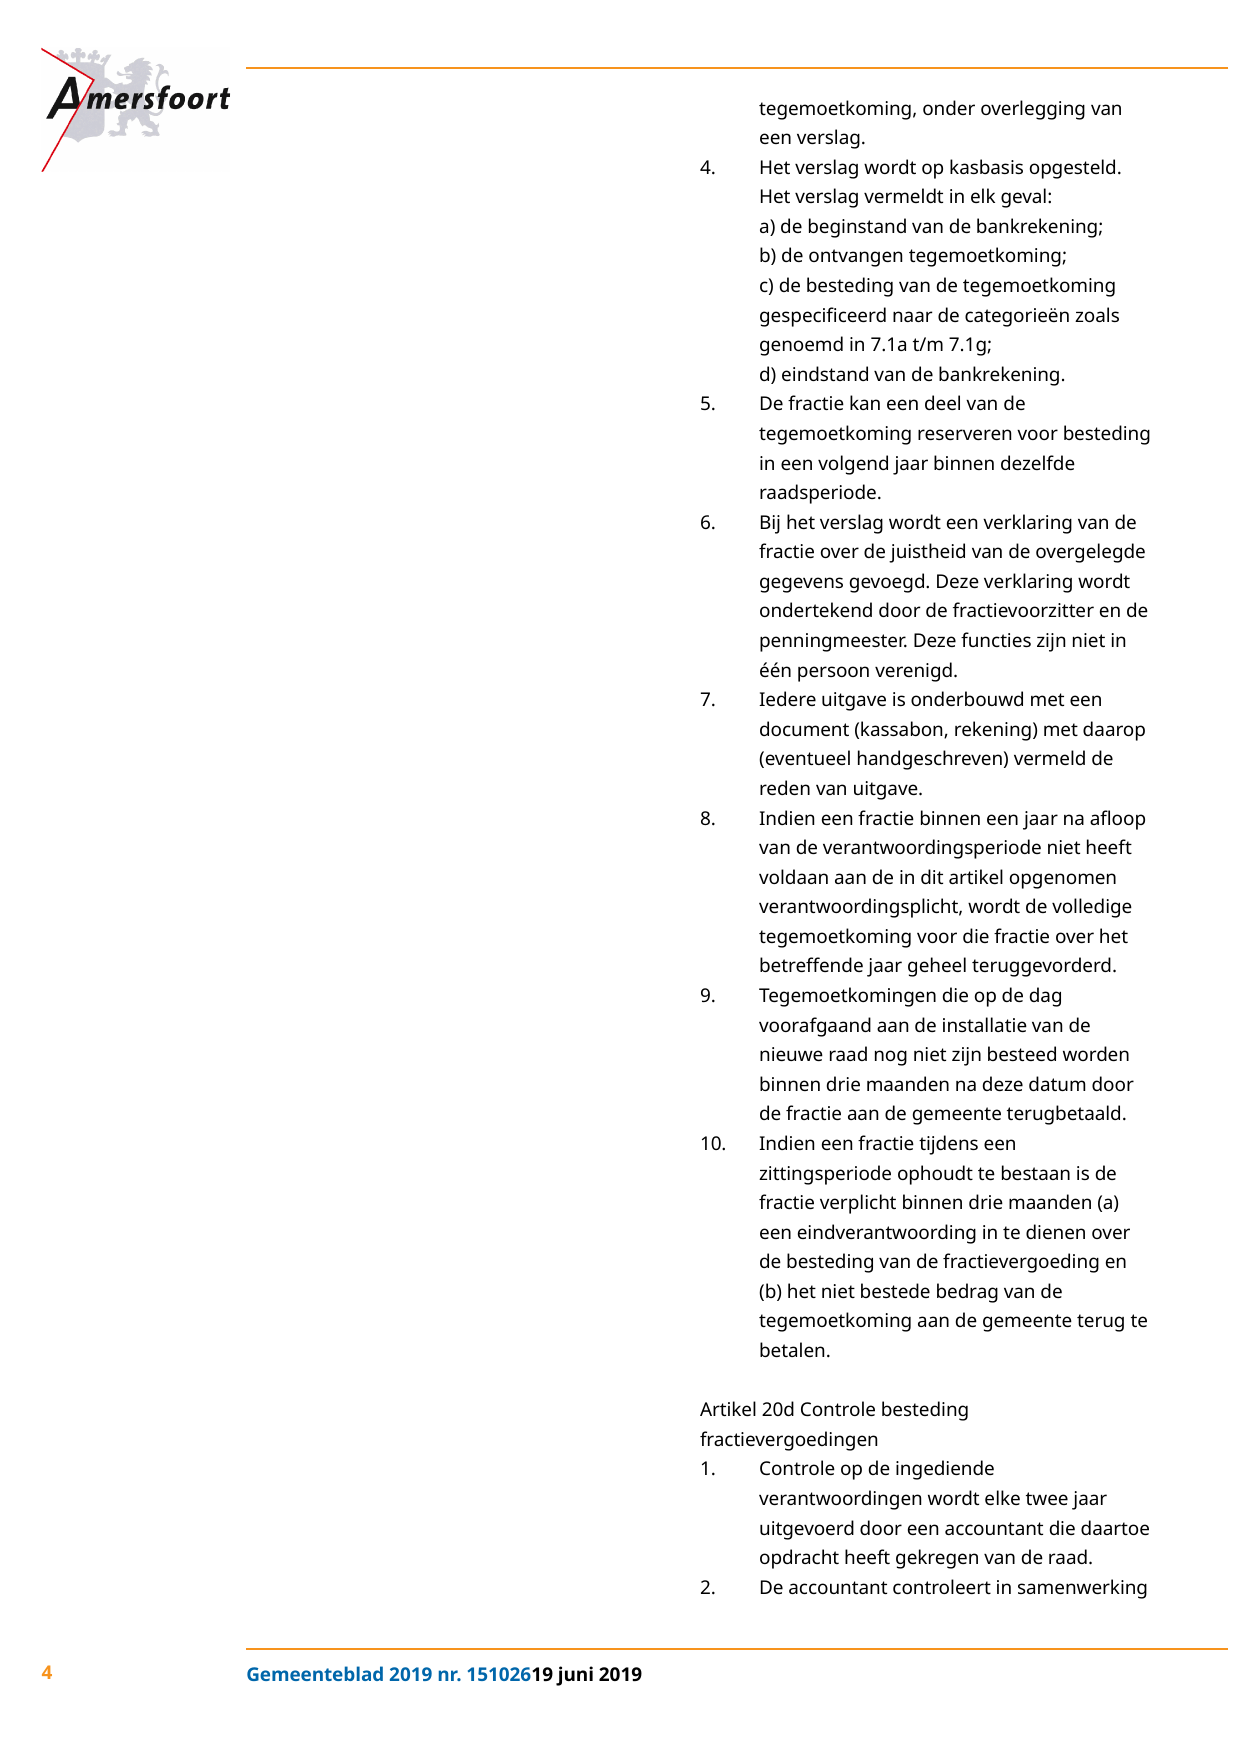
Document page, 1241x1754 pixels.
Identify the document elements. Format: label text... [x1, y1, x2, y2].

table_cell tegemoetkoming, onder overlegging van een verslag. Het verslag wordt op kasbasis opgesteld. Het verslag vermeldt in elk geval: a) de beginstand van de bankrekening; b) de ontvangen tegemoetkoming; c) de besteding van de tegemoetkoming gespecificeerd naar de categorieën zoals genoemd in 7.1a t/m 7.1g; d) eindstand van de bankrekening. De fractie kan een deel van de tegemoetkoming reserveren voor besteding in een volgend jaar binnen dezelfde raadsperiode. Bij het verslag wordt een verklaring van de fractie over de juistheid van de overgelegde gegevens gevoegd. Deze verklaring wordt ondertekend door de fractievoorzitter en de penningmeester. Deze functies zijn niet in één persoon verenigd. Iedere uitgave is onderbouwd met een document (kassabon, rekening) met daarop (eventueel handgeschreven) vermeld de reden van uitgave. Indien een fractie binnen een jaar na afloop van de verantwoordingsperiode niet heeft voldaan aan de in dit artikel opgenomen verantwoordingsplicht, wordt de volledige tegemoetkoming voor die fractie over het betreffende jaar geheel teruggevorderd. Tegemoetkomingen die op de dag voorafgaand aan de installatie van de nieuwe raad nog niet zijn besteed worden binnen drie maanden na deze datum door de fractie aan de gemeente terugbetaald. Indien een fractie tijdens een zittingsperiode ophoudt te bestaan is de fractie verplicht binnen drie maanden (a) een eindverantwoording in te dienen over de besteding van de fractievergoeding en (b) het niet bestede bedrag van de tegemoetkoming aan de gemeente terug te betalen. Artikel 20d Controle besteding fractievergoedingen Controle op de ingediende verantwoordingen wordt elke twee jaar uitgevoerd door een accountant die daartoe opdracht heeft gekregen van de raad. De accountant controleert in samenwerking [700, 95, 1152, 1600]
table_cell [248, 95, 700, 1600]
picture [41, 47, 231, 172]
